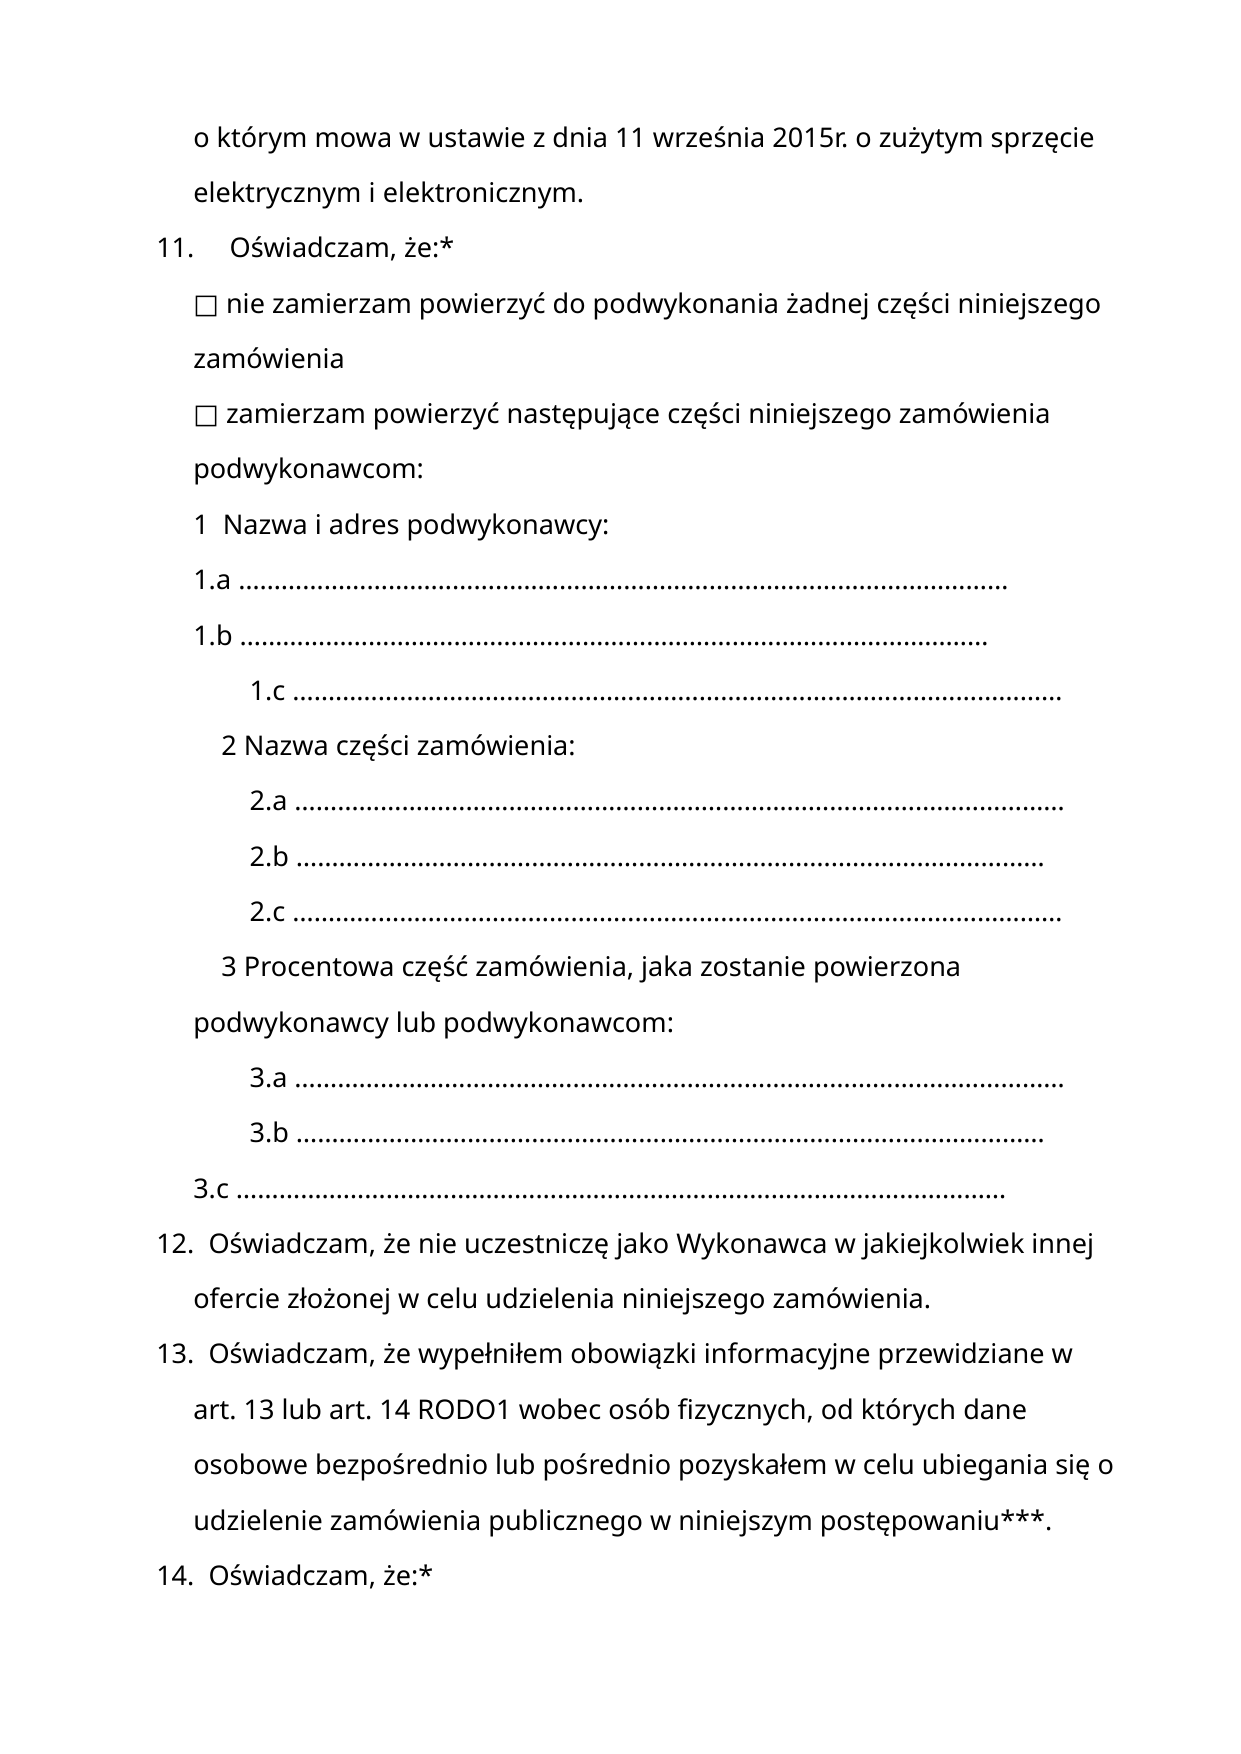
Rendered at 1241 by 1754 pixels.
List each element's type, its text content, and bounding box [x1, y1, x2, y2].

list 1.a ……………………………………………………………………………………………… [156, 561, 1122, 597]
list 2.a ……………………………………………………………………………………………… [156, 782, 1122, 819]
list Oświadczam, że nie uczestniczę jako Wykonawca w jakiejkolwiek innej ofercie złożonej w celu udzielenia niniejszego zamówienia. [156, 1224, 1122, 1317]
list o którym mowa w ustawie z dnia 11 września 2015r. o zużytym sprzęcie elektrycznym i elektronicznym. [156, 118, 1122, 210]
list 3.b …………………………………………………………………………………………… [156, 1114, 1122, 1151]
list 1.b …………………………………………………………………………………………… [156, 616, 1122, 653]
list □ nie zamierzam powierzyć do podwykonania żadnej części niniejszego zamówienia [156, 284, 1122, 376]
list 1.c ……………………………………………………………………………………………… [156, 671, 1122, 708]
list 3.c ……………………………………………………………………………………………… [156, 1169, 1122, 1206]
list Oświadczam, że wypełniłem obowiązki informacyjne przewidziane w art. 13 lub art. 14 RODO1 wobec osób fizycznych, od których dane osobowe bezpośrednio lub pośrednio pozyskałem w celu ubiegania się o udzielenie zamówienia publicznego w niniejszym postępowaniu***. [156, 1335, 1122, 1538]
list 2 Nazwa części zamówienia: [156, 727, 1122, 763]
list □ zamierzam powierzyć następujące części niniejszego zamówienia podwykonawcom: [156, 395, 1122, 487]
list 3 Procentowa część zamówienia, jaka zostanie powierzona podwykonawcy lub podwykonawcom: [156, 948, 1122, 1040]
list 2.b …………………………………………………………………………………………… [156, 837, 1122, 874]
list 2.c ……………………………………………………………………………………………… [156, 892, 1122, 929]
list 3.a ……………………………………………………………………………………………… [156, 1058, 1122, 1095]
list Oświadczam, że:* [156, 1556, 1122, 1593]
list Oświadczam, że:* [156, 229, 1122, 266]
list 1 Nazwa i adres podwykonawcy: [156, 505, 1122, 542]
